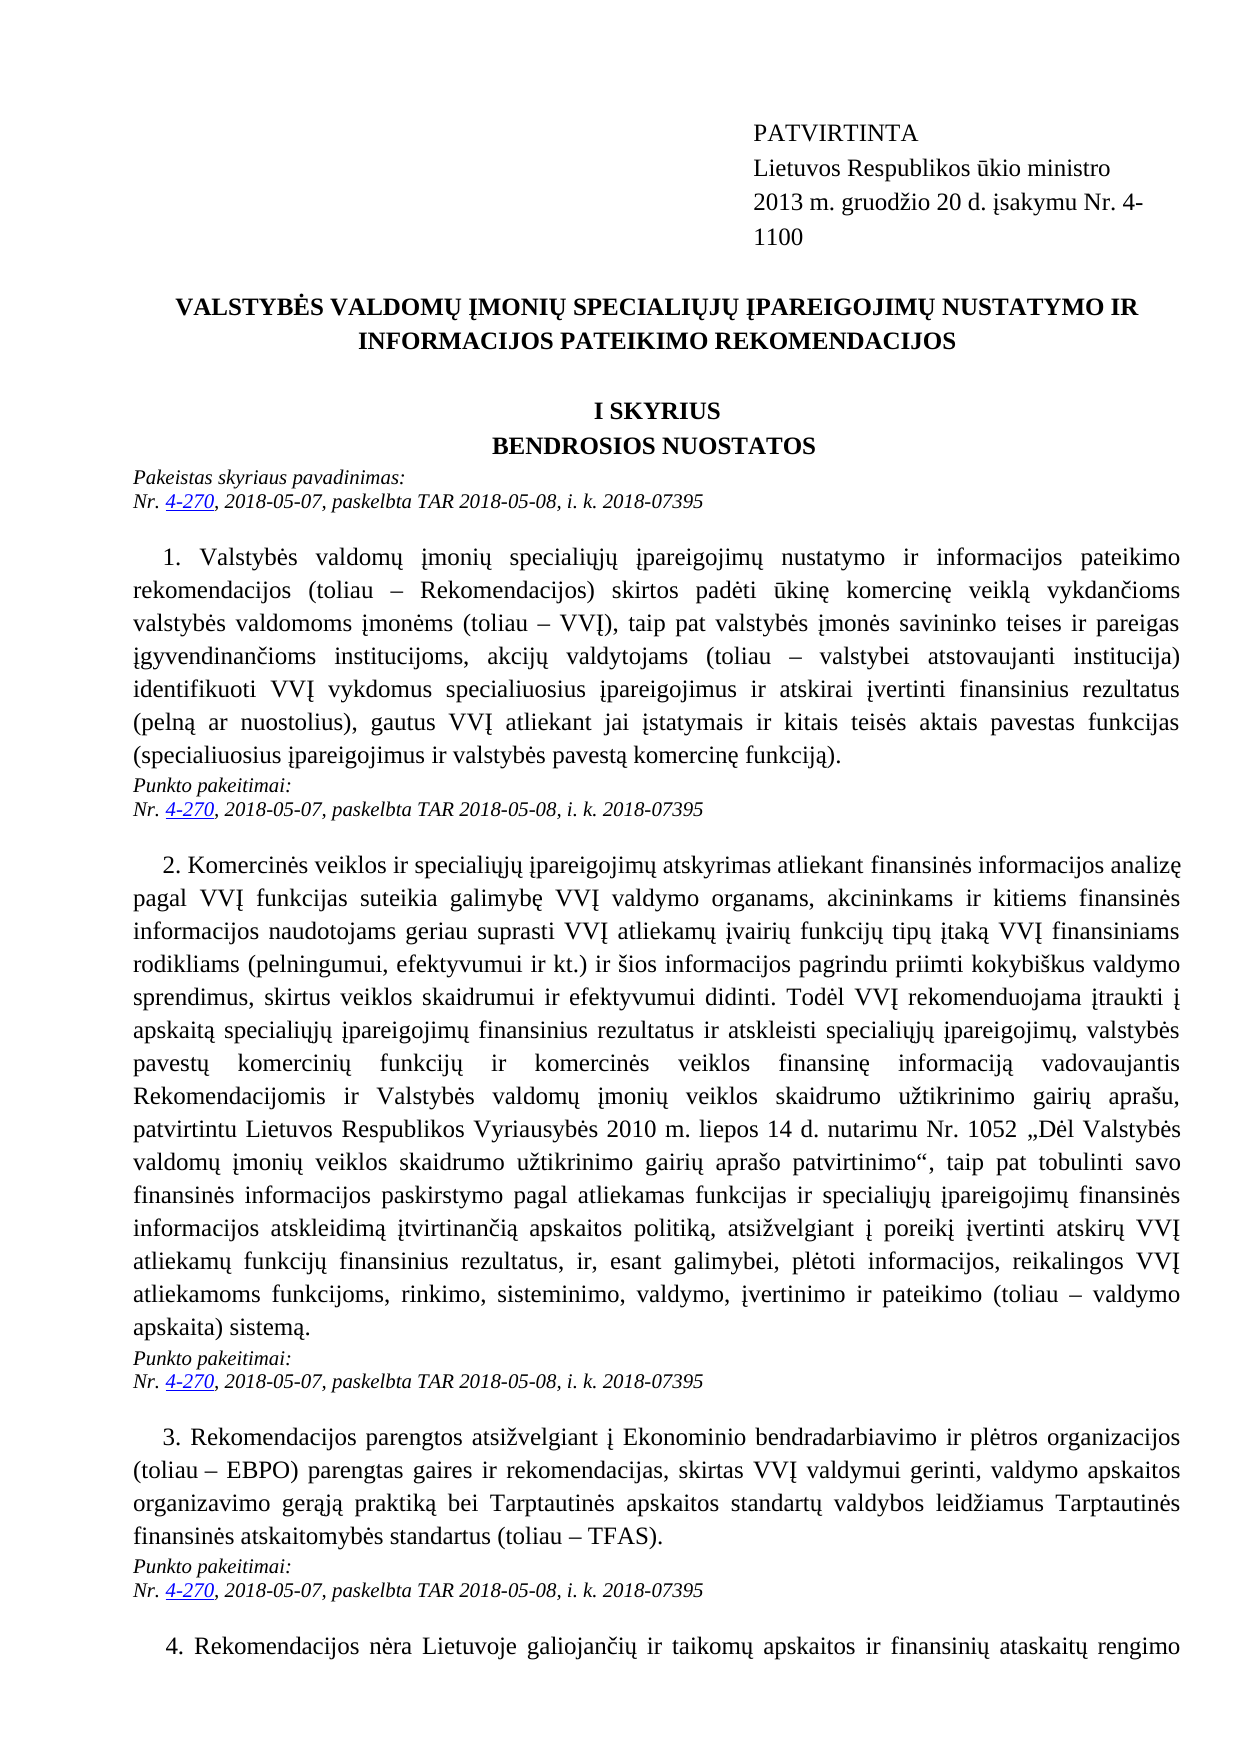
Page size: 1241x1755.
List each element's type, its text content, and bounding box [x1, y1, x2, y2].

text 2013 m. gruodžio 20 d. įsakymu Nr. 4-1100 [753, 187, 1181, 250]
text Punkto pakeitimai: [133, 1345, 1181, 1369]
text Nr. 4-270, 2018-05-07, paskelbta TAR 2018-05-08, i. k. 2018-07395 [133, 489, 1181, 513]
text Nr. 4-270, 2018-05-07, paskelbta TAR 2018-05-08, i. k. 2018-07395 [133, 797, 1181, 821]
text Nr. 4-270, 2018-05-07, paskelbta TAR 2018-05-08, i. k. 2018-07395 [133, 1369, 1181, 1393]
text Valstybės valdomų įmonių specialiųjų įpareigojimų nustatymo ir Informacijos pateikimo rekomendacijos [133, 292, 1181, 355]
text 2. Komercinės veiklos ir specialiųjų įpareigojimų atskyrimas atliekant finansinės informacijos analizę pagal VVĮ funkcijas suteikia galimybę VVĮ valdymo organams, akcininkams ir kitiems finansinės informacijos naudotojams geriau suprasti VVĮ atliekamų įvairių funkcijų tipų įtaką VVĮ finansiniams rodikliams (pelningumui, efektyvumui ir kt.) ir šios informacijos pagrindu priimti kokybiškus valdymo sprendimus, skirtus veiklos skaidrumui ir efektyvumui didinti. Todėl VVĮ rekomenduojama įtraukti į apskaitą specialiųjų įpareigojimų finansinius rezultatus ir atskleisti specialiųjų įpareigojimų, valstybės pavestų komercinių funkcijų ir komercinės veiklos finansinę informaciją vadovaujantis Rekomendacijomis ir Valstybės valdomų įmonių veiklos skaidrumo užtikrinimo gairių aprašu, patvirtintu Lietuvos Respublikos Vyriausybės 2010 m. liepos 14 d. nutarimu Nr. 1052 „Dėl Valstybės valdomų įmonių veiklos skaidrumo užtikrinimo gairių aprašo patvirtinimo“, taip pat tobulinti savo finansinės informacijos paskirstymo pagal atliekamas funkcijas ir specialiųjų įpareigojimų finansinės informacijos atskleidimą įtvirtinančią apskaitos politiką, atsižvelgiant į poreikį įvertinti atskirų VVĮ atliekamų funkcijų finansinius rezultatus, ir, esant galimybei, plėtoti informacijos, reikalingos VVĮ atliekamoms funkcijoms, rinkimo, sisteminimo, valdymo, įvertinimo ir pateikimo (toliau – valdymo apskaita) sistemą. [133, 850, 1181, 1341]
text I SKYRIUS [133, 396, 1181, 425]
text 3. Rekomendacijos parengtos atsižvelgiant į Ekonominio bendradarbiavimo ir plėtros organizacijos (toliau – EBPO) parengtas gaires ir rekomendacijas, skirtas VVĮ valdymui gerinti, valdymo apskaitos organizavimo gerąją praktiką bei Tarptautinės apskaitos standartų valdybos leidžiamus Tarptautinės finansinės atskaitomybės standartus (toliau – TFAS). [133, 1422, 1181, 1550]
text Punkto pakeitimai: [133, 773, 1181, 797]
text PATVIRTINTA [753, 118, 1181, 147]
text Pakeistas skyriaus pavadinimas: [133, 465, 1181, 489]
text 4. Rekomendacijos nėra Lietuvoje galiojančių ir taikomų apskaitos ir finansinių ataskaitų rengimo [133, 1631, 1181, 1660]
text Lietuvos Respublikos ūkio ministro [753, 153, 1181, 181]
text BENDROSIOS NUOSTATOS [133, 431, 1181, 459]
text 1. Valstybės valdomų įmonių specialiųjų įpareigojimų nustatymo ir informacijos pateikimo rekomendacijos (toliau – Rekomendacijos) skirtos padėti ūkinę komercinę veiklą vykdančioms valstybės valdomoms įmonėms (toliau – VVĮ), taip pat valstybės įmonės savininko teises ir pareigas įgyvendinančioms institucijoms, akcijų valdytojams (toliau – valstybei atstovaujanti institucija) identifikuoti VVĮ vykdomus specialiuosius įpareigojimus ir atskirai įvertinti finansinius rezultatus (pelną ar nuostolius), gautus VVĮ atliekant jai įstatymais ir kitais teisės aktais pavestas funkcijas (specialiuosius įpareigojimus ir valstybės pavestą komercinę funkciją). [133, 542, 1181, 769]
text Punkto pakeitimai: [133, 1554, 1181, 1578]
text Nr. 4-270, 2018-05-07, paskelbta TAR 2018-05-08, i. k. 2018-07395 [133, 1578, 1181, 1602]
